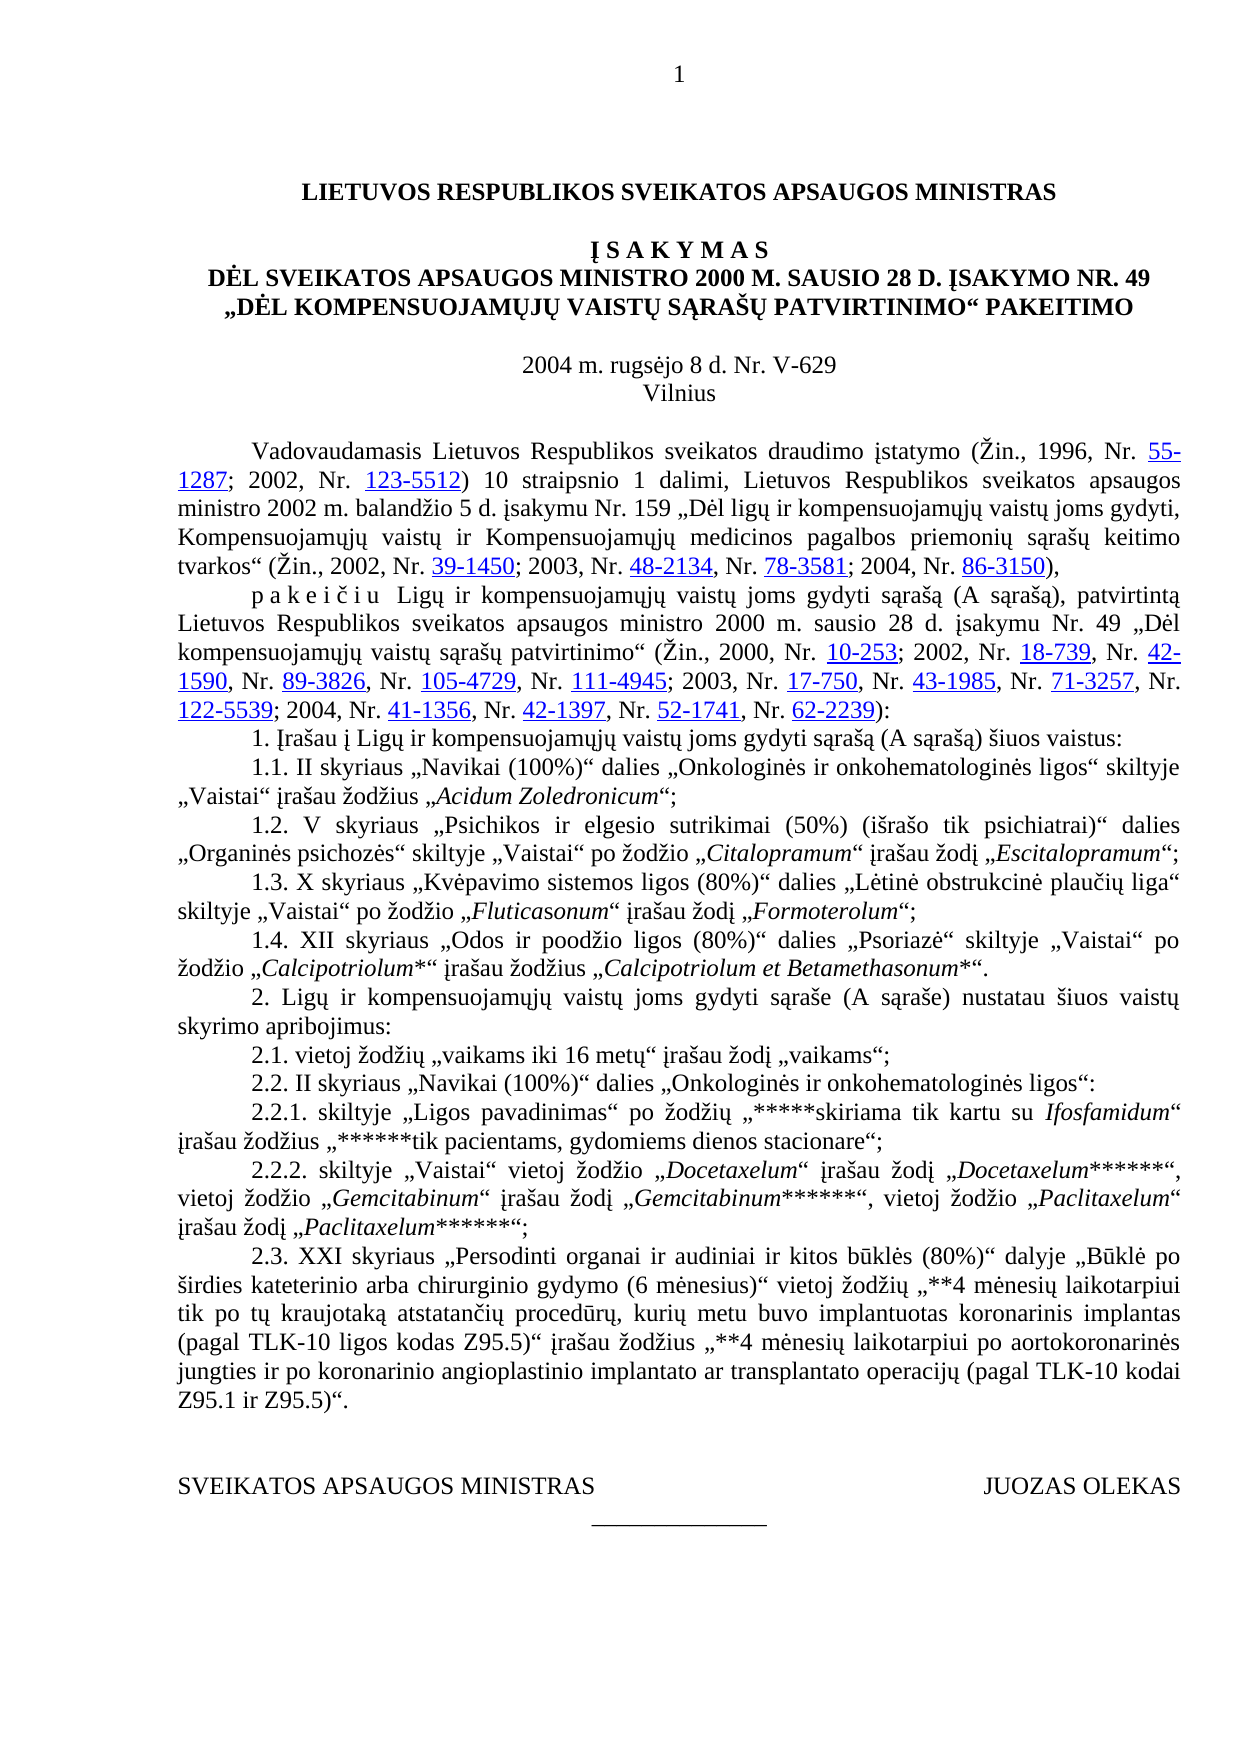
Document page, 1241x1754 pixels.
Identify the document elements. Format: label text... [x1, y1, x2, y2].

text 2.2. II skyriaus „Navikai (100%)“ dalies „Onkologinės ir onkohematologinės ligos“: [177, 1068, 1181, 1097]
text LIETUVOS RESPUBLIKOS SVEIKATOS APSAUGOS MINISTRAS [177, 177, 1181, 206]
text Vadovaudamasis Lietuvos Respublikos sveikatos draudimo įstatymo (Žin., 1996, Nr. 55-1287; 2002, Nr. 123-5512) 10 straipsnio 1 dalimi, Lietuvos Respublikos sveikatos apsaugos ministro 2002 m. balandžio 5 d. įsakymu Nr. 159 „Dėl ligų ir kompensuojamųjų vaistų joms gydyti, Kompensuojamųjų vaistų ir Kompensuojamųjų medicinos pagalbos priemonių sąrašų keitimo tvarkos“ (Žin., 2002, Nr. 39-1450; 2003, Nr. 48-2134, Nr. 78-3581; 2004, Nr. 86-3150), [177, 436, 1181, 580]
text 2.2.1. skiltyje „Ligos pavadinimas“ po žodžių „*****skiriama tik kartu su Ifosfamidum“ įrašau žodžius „******tik pacientams, gydomiems dienos stacionare“; [177, 1097, 1181, 1155]
text DĖL SVEIKATOS APSAUGOS MINISTRO 2000 M. SAUSIO 28 D. ĮSAKYMO NR. 49 „DĖL KOMPENSUOJAMŲJŲ VAISTŲ SĄRAŠŲ PATVIRTINIMO“ PAKEITIMO [177, 263, 1181, 321]
text 1.1. II skyriaus „Navikai (100%)“ dalies „Onkologinės ir onkohematologinės ligos“ skiltyje „Vaistai“ įrašau žodžius „Acidum Zoledronicum“; [177, 752, 1181, 810]
text 2.2.2. skiltyje „Vaistai“ vietoj žodžio „Docetaxelum“ įrašau žodį „Docetaxelum******“, vietoj žodžio „Gemcitabinum“ įrašau žodį „Gemcitabinum******“, vietoj žodžio „Paclitaxelum“ įrašau žodį „Paclitaxelum******“; [177, 1155, 1181, 1241]
text 2004 m. rugsėjo 8 d. Nr. V-629 [177, 350, 1181, 378]
text 1.2. V skyriaus „Psichikos ir elgesio sutrikimai (50%) (išrašo tik psichiatrai)“ dalies „Organinės psichozės“ skiltyje „Vaistai“ po žodžio „Citalopramum“ įrašau žodį „Escitalopramum“; [177, 810, 1181, 867]
text SVEIKATOS APSAUGOS MINISTRAS JUOZAS OLEKAS [177, 1471, 1181, 1500]
text ______________ [177, 1500, 1181, 1528]
text 2.1. vietoj žodžių „vaikams iki 16 metų“ įrašau žodį „vaikams“; [177, 1040, 1181, 1068]
text pakeičiu Ligų ir kompensuojamųjų vaistų joms gydyti sąrašą (A sąrašą), patvirtintą Lietuvos Respublikos sveikatos apsaugos ministro 2000 m. sausio 28 d. įsakymu Nr. 49 „Dėl kompensuojamųjų vaistų sąrašų patvirtinimo“ (Žin., 2000, Nr. 10-253; 2002, Nr. 18-739, Nr. 42-1590, Nr. 89-3826, Nr. 105-4729, Nr. 111-4945; 2003, Nr. 17-750, Nr. 43-1985, Nr. 71-3257, Nr. 122-5539; 2004, Nr. 41-1356, Nr. 42-1397, Nr. 52-1741, Nr. 62-2239): [177, 580, 1181, 723]
text 1. Įrašau į Ligų ir kompensuojamųjų vaistų joms gydyti sąrašą (A sąrašą) šiuos vaistus: [177, 723, 1181, 752]
text Vilnius [177, 378, 1181, 407]
text 1.3. X skyriaus „Kvėpavimo sistemos ligos (80%)“ dalies „Lėtinė obstrukcinė plaučių liga“ skiltyje „Vaistai“ po žodžio „Fluticasonum“ įrašau žodį „Formoterolum“; [177, 867, 1181, 925]
text Į S A K Y M A S [177, 235, 1181, 263]
text 2.3. XXI skyriaus „Persodinti organai ir audiniai ir kitos būklės (80%)“ dalyje „Būklė po širdies kateterinio arba chirurginio gydymo (6 mėnesius)“ vietoj žodžių „**4 mėnesių laikotarpiui tik po tų kraujotaką atstatančių procedūrų, kurių metu buvo implantuotas koronarinis implantas (pagal TLK-10 ligos kodas Z95.5)“ įrašau žodžius „**4 mėnesių laikotarpiui po aortokoronarinės jungties ir po koronarinio angioplastinio implantato ar transplantato operacijų (pagal TLK-10 kodai Z95.1 ir Z95.5)“. [177, 1241, 1181, 1413]
text 1.4. XII skyriaus „Odos ir poodžio ligos (80%)“ dalies „Psoriazė“ skiltyje „Vaistai“ po žodžio „Calcipotriolum*“ įrašau žodžius „Calcipotriolum et Betamethasonum*“. [177, 925, 1181, 982]
text 2. Ligų ir kompensuojamųjų vaistų joms gydyti sąraše (A sąraše) nustatau šiuos vaistų skyrimo apribojimus: [177, 982, 1181, 1040]
